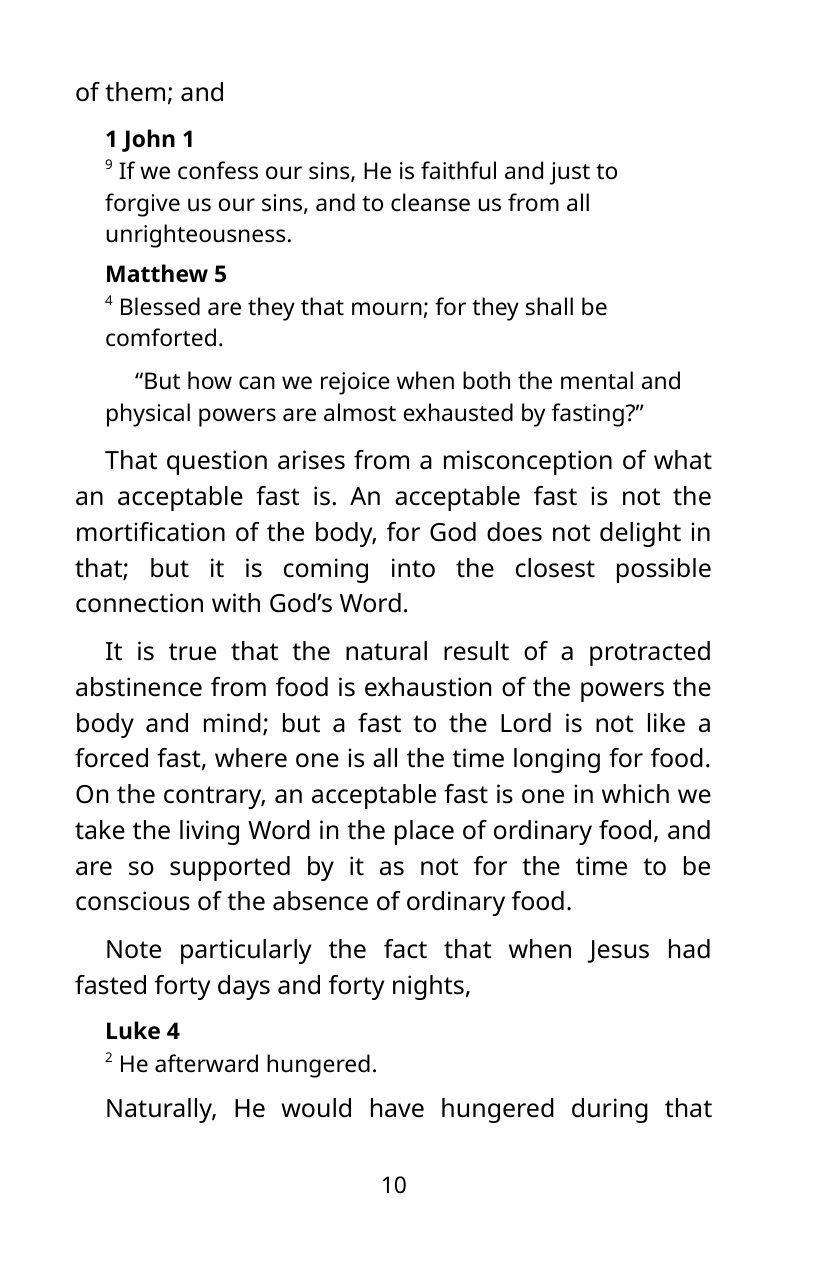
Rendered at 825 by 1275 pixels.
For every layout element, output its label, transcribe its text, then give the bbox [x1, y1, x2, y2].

text 9 If we confess our sins, He is faithful and just to forgive us our sins, and to cleanse us from all unrighteousness. [105, 156, 682, 249]
text of them; and [75, 75, 712, 109]
text Luke 4 [105, 1015, 712, 1046]
text Note particularly the fact that when Jesus had fasted forty days and forty nights, [75, 932, 712, 1001]
text 2 He afterward hungered. [105, 1048, 682, 1079]
text Naturally, He would have hungered during that [75, 1091, 712, 1125]
text Matthew 5 [105, 258, 712, 289]
text That question arises from a misconception of what an acceptable fast is. An acceptable fast is not the mortification of the body, for God does not delight in that; but it is coming into the closest possible connection with God’s Word. [75, 443, 712, 620]
text “But how can we rejoice when both the mental and physical powers are almost exhausted by fasting?” [105, 366, 682, 428]
text It is true that the natural result of a protracted abstinence from food is exhaustion of the powers the body and mind; but a fast to the Lord is not like a forced fast, where one is all the time longing for food. On the contrary, an acceptable fast is one in which we take the living Word in the place of ordinary food, and are so supported by it as not for the time to be conscious of the absence of ordinary food. [75, 634, 712, 918]
text 4 Blessed are they that mourn; for they shall be comforted. [105, 291, 682, 353]
text 1 John 1 [105, 123, 712, 154]
